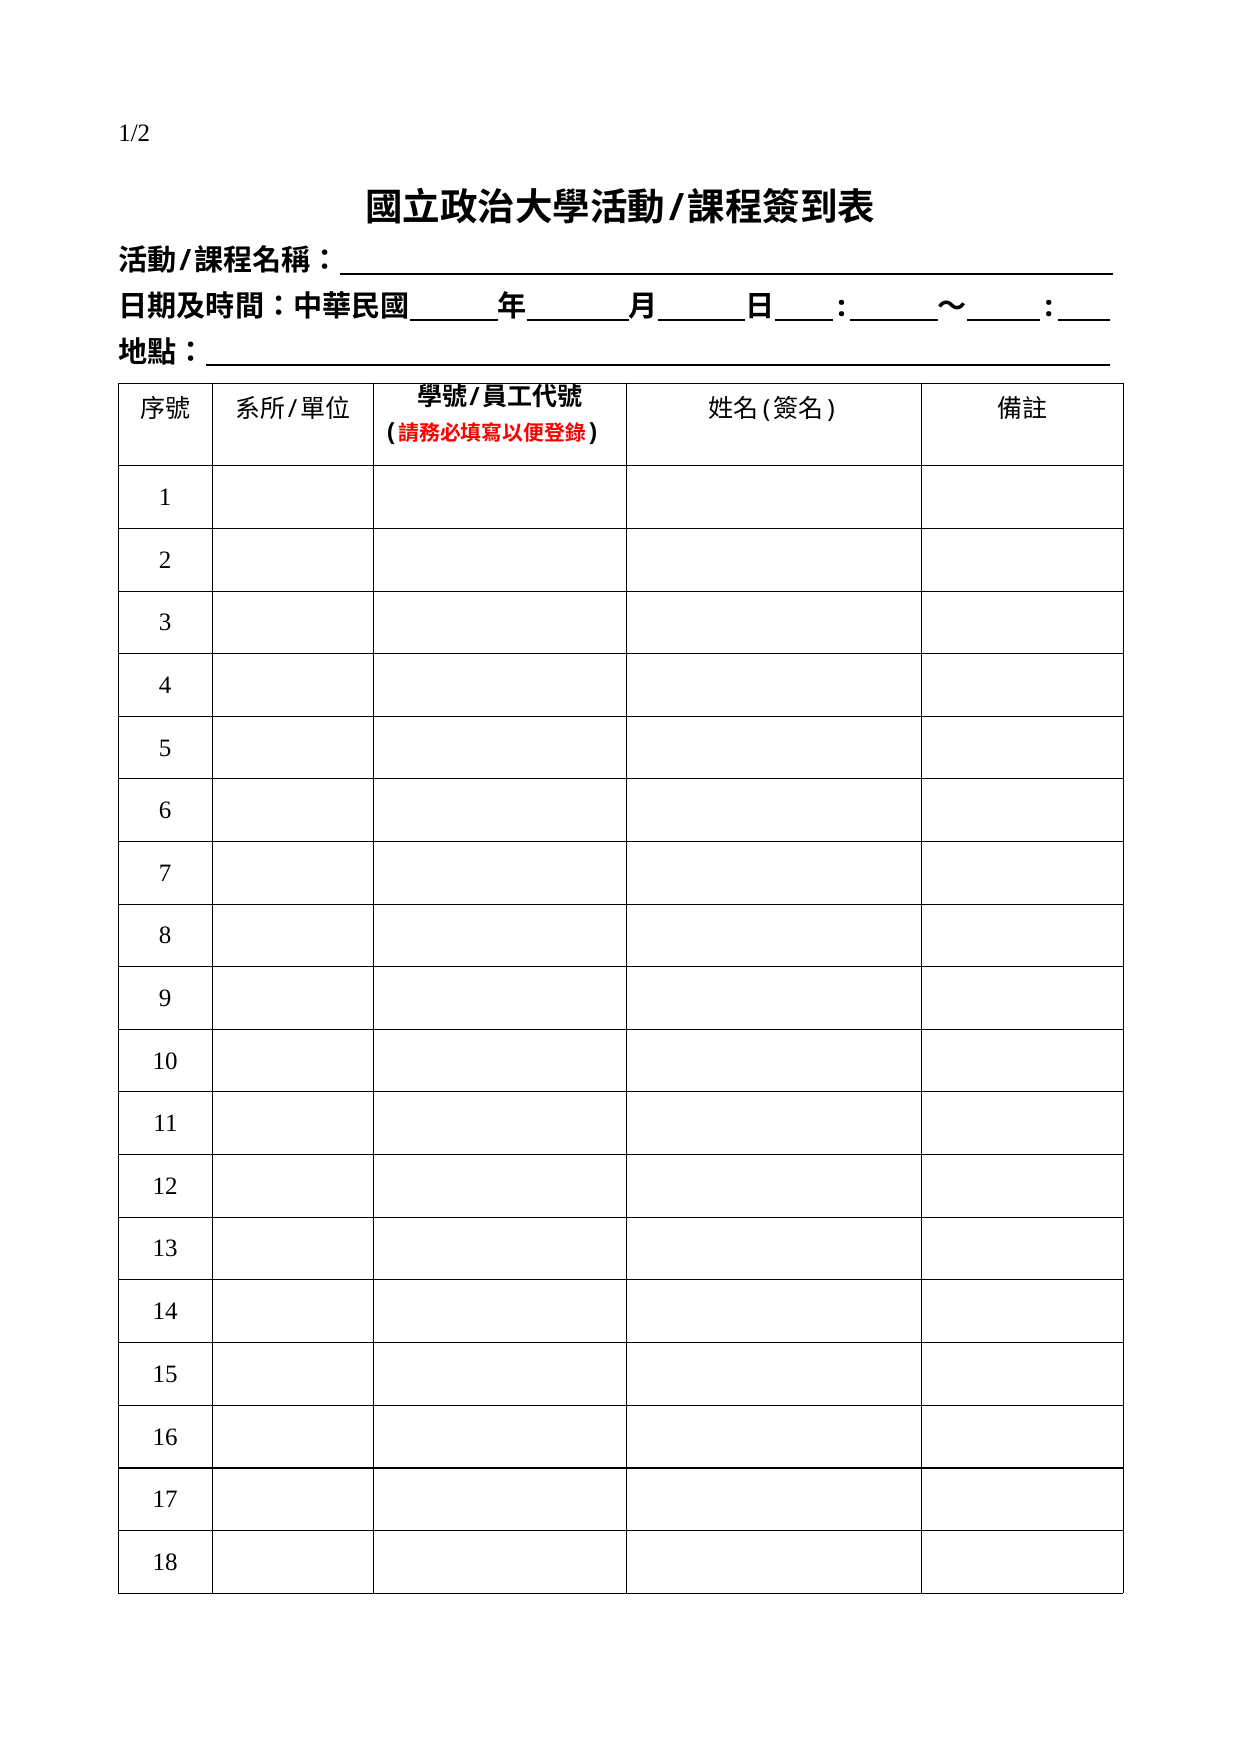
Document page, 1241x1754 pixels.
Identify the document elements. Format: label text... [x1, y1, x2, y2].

table_cell 5 [119, 717, 212, 778]
text 國立政治大學活動/課程簽到表 [118, 176, 1122, 231]
table_cell [213, 717, 373, 778]
table_header [922, 1469, 1123, 1530]
table_header 序號 [119, 384, 212, 465]
table_cell [374, 592, 626, 653]
table_cell [213, 1218, 373, 1279]
table_cell [213, 466, 373, 528]
table_header 備註 [922, 384, 1123, 465]
table_header [627, 1280, 921, 1342]
table_cell [213, 1092, 373, 1154]
table_cell [374, 1155, 626, 1217]
table_cell 9 [119, 967, 212, 1029]
table_cell [922, 717, 1123, 778]
table_cell 12 [119, 1155, 212, 1217]
table_cell [374, 905, 626, 966]
table_header [213, 1280, 373, 1342]
table_cell 6 [119, 779, 212, 841]
table_cell [213, 529, 373, 591]
table_cell [627, 842, 921, 903]
table_cell [922, 1030, 1123, 1091]
table_header [922, 1343, 1123, 1404]
table_cell [922, 779, 1123, 841]
table_cell [627, 717, 921, 778]
table_cell [627, 779, 921, 841]
table_header [922, 1280, 1123, 1342]
table_cell 13 [119, 1218, 212, 1279]
table_cell [627, 905, 921, 966]
table_cell [627, 1092, 921, 1154]
table_header [374, 1469, 626, 1530]
table_cell [213, 592, 373, 653]
table_cell 1 [119, 466, 212, 528]
table_header 15 [119, 1343, 212, 1404]
table_cell [374, 779, 626, 841]
table_cell [627, 1155, 921, 1217]
table_cell [627, 529, 921, 591]
table_cell [213, 967, 373, 1029]
table_cell [374, 654, 626, 716]
table_header 姓名(簽名) [627, 384, 921, 465]
table_header [627, 1469, 921, 1530]
table_cell [213, 1030, 373, 1091]
table_header [374, 1531, 626, 1593]
table_cell [922, 1218, 1123, 1279]
table_header 16 [119, 1406, 212, 1467]
table_cell [213, 842, 373, 903]
table_header 學號/員工代號 (請務必填寫以便登錄) [374, 384, 626, 465]
table_header 18 [119, 1531, 212, 1593]
table_cell 10 [119, 1030, 212, 1091]
table_cell [627, 967, 921, 1029]
table_header [922, 1406, 1123, 1467]
table_cell 8 [119, 905, 212, 966]
table_cell 7 [119, 842, 212, 903]
text 地點： [118, 337, 1122, 368]
table_cell [374, 529, 626, 591]
table_cell [922, 905, 1123, 966]
table_cell [374, 1092, 626, 1154]
table_cell [922, 842, 1123, 903]
table_cell 11 [119, 1092, 212, 1154]
table_header [627, 1406, 921, 1467]
table_cell [213, 905, 373, 966]
table_header [213, 1406, 373, 1467]
table_cell [374, 842, 626, 903]
table_header [213, 1343, 373, 1404]
table_cell [374, 1030, 626, 1091]
table_header [627, 1343, 921, 1404]
table_cell 2 [119, 529, 212, 591]
table_header 17 [119, 1469, 212, 1530]
table_cell [627, 592, 921, 653]
table_cell [922, 967, 1123, 1029]
table_header [374, 1343, 626, 1404]
table_cell [374, 967, 626, 1029]
table_cell [374, 717, 626, 778]
table_cell 3 [119, 592, 212, 653]
table_header [374, 1280, 626, 1342]
table_cell [213, 1155, 373, 1217]
table_header 14 [119, 1280, 212, 1342]
table_cell [627, 1030, 921, 1091]
table_cell [374, 466, 626, 528]
text 活動/課程名稱： [118, 245, 1122, 277]
table_header [627, 1531, 921, 1593]
table_cell [213, 779, 373, 841]
table_cell [374, 1218, 626, 1279]
table_header [213, 1469, 373, 1530]
table_header [922, 1531, 1123, 1593]
table_cell [922, 654, 1123, 716]
table_cell [922, 592, 1123, 653]
table_cell [213, 654, 373, 716]
table_cell [922, 466, 1123, 528]
table_cell [627, 466, 921, 528]
table_cell [627, 654, 921, 716]
table_header 系所/單位 [213, 384, 373, 465]
table_cell [922, 1155, 1123, 1217]
table_cell [922, 529, 1123, 591]
text 日期及時間：中華民國 年 月 日 : ～ : [118, 291, 1122, 322]
table_cell [627, 1218, 921, 1279]
table_cell 4 [119, 654, 212, 716]
table_header [213, 1531, 373, 1593]
table_cell [922, 1092, 1123, 1154]
table_header [374, 1406, 626, 1467]
